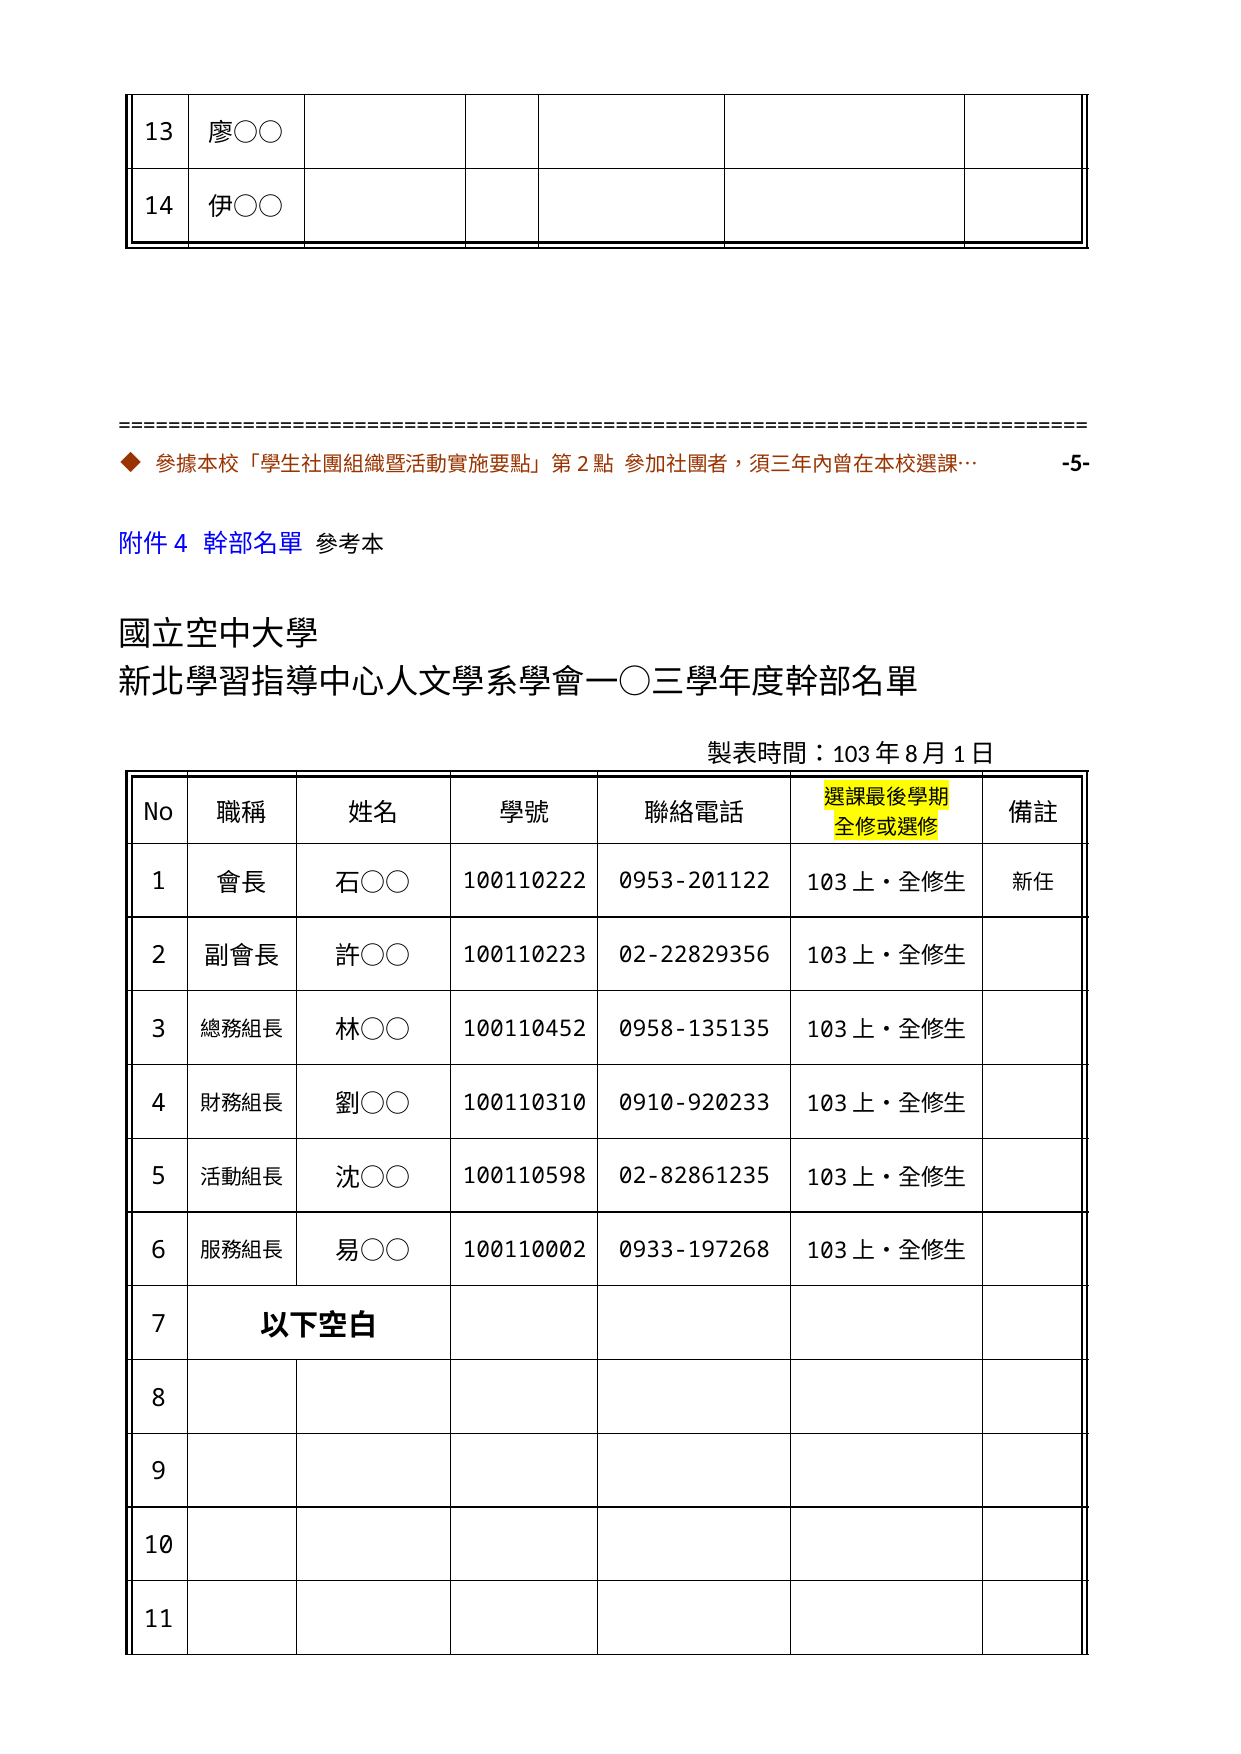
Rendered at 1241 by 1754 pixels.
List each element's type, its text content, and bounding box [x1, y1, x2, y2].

table_cell [983, 918, 1081, 990]
table_cell 沈○○ [297, 1139, 450, 1211]
table_cell [188, 1508, 296, 1580]
table_cell 100110002 [451, 1213, 597, 1285]
table_cell 許○○ [297, 918, 450, 990]
table_cell [598, 1581, 790, 1654]
table_cell 13 [133, 95, 188, 167]
table_cell [965, 95, 1081, 167]
table_cell 100110452 [451, 991, 597, 1064]
table_header 學號 [451, 778, 597, 843]
table_cell [983, 1508, 1081, 1580]
table_cell 伊○○ [189, 169, 304, 241]
table_cell [451, 1360, 597, 1433]
table_cell [451, 1434, 597, 1506]
table_cell [983, 991, 1081, 1064]
table_cell [791, 1581, 982, 1654]
table_cell 4 [133, 1065, 187, 1138]
table_cell 103上‧全修生 [791, 991, 982, 1064]
text ============================================================================== [118, 409, 1122, 439]
table_cell 2 [133, 918, 187, 990]
table_cell 103上‧全修生 [791, 1213, 982, 1285]
table_cell [791, 1360, 982, 1433]
table_cell 02-82861235 [598, 1139, 790, 1211]
table_cell 9 [133, 1434, 187, 1506]
table_cell 新任 [983, 844, 1081, 916]
table_cell [297, 1581, 450, 1654]
table_cell 服務組長 [188, 1213, 296, 1285]
table_cell 100110223 [451, 918, 597, 990]
table_cell [598, 1508, 790, 1580]
table_cell 103上‧全修生 [791, 918, 982, 990]
table_cell 以下空白 [188, 1286, 450, 1359]
table_cell 易○○ [297, 1213, 450, 1285]
table_cell 石○○ [297, 844, 450, 916]
table_cell [466, 169, 538, 241]
table_cell [297, 1508, 450, 1580]
table_cell [725, 95, 964, 167]
table_header 選課最後學期 全修或選修 [791, 778, 982, 843]
table_cell [598, 1360, 790, 1433]
table_cell 6 [133, 1213, 187, 1285]
table_cell 7 [133, 1286, 187, 1359]
table_cell [539, 95, 724, 167]
table_cell [983, 1139, 1081, 1211]
table_cell [983, 1213, 1081, 1285]
table_cell [983, 1581, 1081, 1654]
table_cell 103上‧全修生 [791, 844, 982, 916]
table_cell 103上‧全修生 [791, 1139, 982, 1211]
table_cell [983, 1360, 1081, 1433]
table_cell 02-22829356 [598, 918, 790, 990]
table_cell [539, 169, 724, 241]
table_cell [791, 1508, 982, 1580]
table_cell [791, 1434, 982, 1506]
table_cell [451, 1508, 597, 1580]
table_cell 活動組長 [188, 1139, 296, 1211]
table_cell 103上‧全修生 [791, 1065, 982, 1138]
table_cell 劉○○ [297, 1065, 450, 1138]
table_cell [725, 169, 964, 241]
text 製表時間：103年8月1日 [118, 733, 1122, 770]
table_cell [188, 1434, 296, 1506]
table_header 姓名 [297, 778, 450, 843]
text  參據本校「學生社團組織暨活動實施要點」第2點 參加社團者，須三年內曾在本校選課… -5- [118, 447, 1122, 477]
table_cell [983, 1065, 1081, 1138]
table_cell 100110222 [451, 844, 597, 916]
table_cell [451, 1286, 597, 1359]
table_cell [305, 95, 465, 167]
table_cell [598, 1434, 790, 1506]
table_cell 5 [133, 1139, 187, 1211]
table_cell [451, 1581, 597, 1654]
table_cell [791, 1286, 982, 1359]
text 國立空中大學 [118, 607, 1122, 655]
table_cell 財務組長 [188, 1065, 296, 1138]
table_cell [983, 1434, 1081, 1506]
table_cell 14 [133, 169, 188, 241]
table_cell [305, 169, 465, 241]
table_cell 8 [133, 1360, 187, 1433]
table_cell [965, 169, 1081, 241]
text 附件4 幹部名單 參考本 [118, 523, 1122, 559]
table_cell 會長 [188, 844, 296, 916]
table_cell 11 [133, 1581, 187, 1654]
text 新北學習指導中心人文學系學會一○三學年度幹部名單 [118, 655, 1122, 703]
table_cell 廖○○ [189, 95, 304, 167]
table_cell 0933-197268 [598, 1213, 790, 1285]
table_cell 100110310 [451, 1065, 597, 1138]
table_cell 1 [133, 844, 187, 916]
table_cell 總務組長 [188, 991, 296, 1064]
table_cell [598, 1286, 790, 1359]
table_cell 0958-135135 [598, 991, 790, 1064]
table_header No [129, 772, 187, 843]
table_cell 10 [133, 1508, 187, 1580]
table_cell [188, 1581, 296, 1654]
table_header 聯絡電話 [598, 778, 790, 843]
table_cell 3 [133, 991, 187, 1064]
table_cell [297, 1360, 450, 1433]
table_cell 0910-920233 [598, 1065, 790, 1138]
table_header 備註 [983, 772, 1084, 843]
table_header 職稱 [188, 778, 296, 843]
table_cell 林○○ [297, 991, 450, 1064]
table_cell [297, 1434, 450, 1506]
table_cell 0953-201122 [598, 844, 790, 916]
table_cell 100110598 [451, 1139, 597, 1211]
table_cell [983, 1286, 1081, 1359]
table_cell 副會長 [188, 918, 296, 990]
table_cell [188, 1360, 296, 1433]
table_cell [466, 95, 538, 167]
